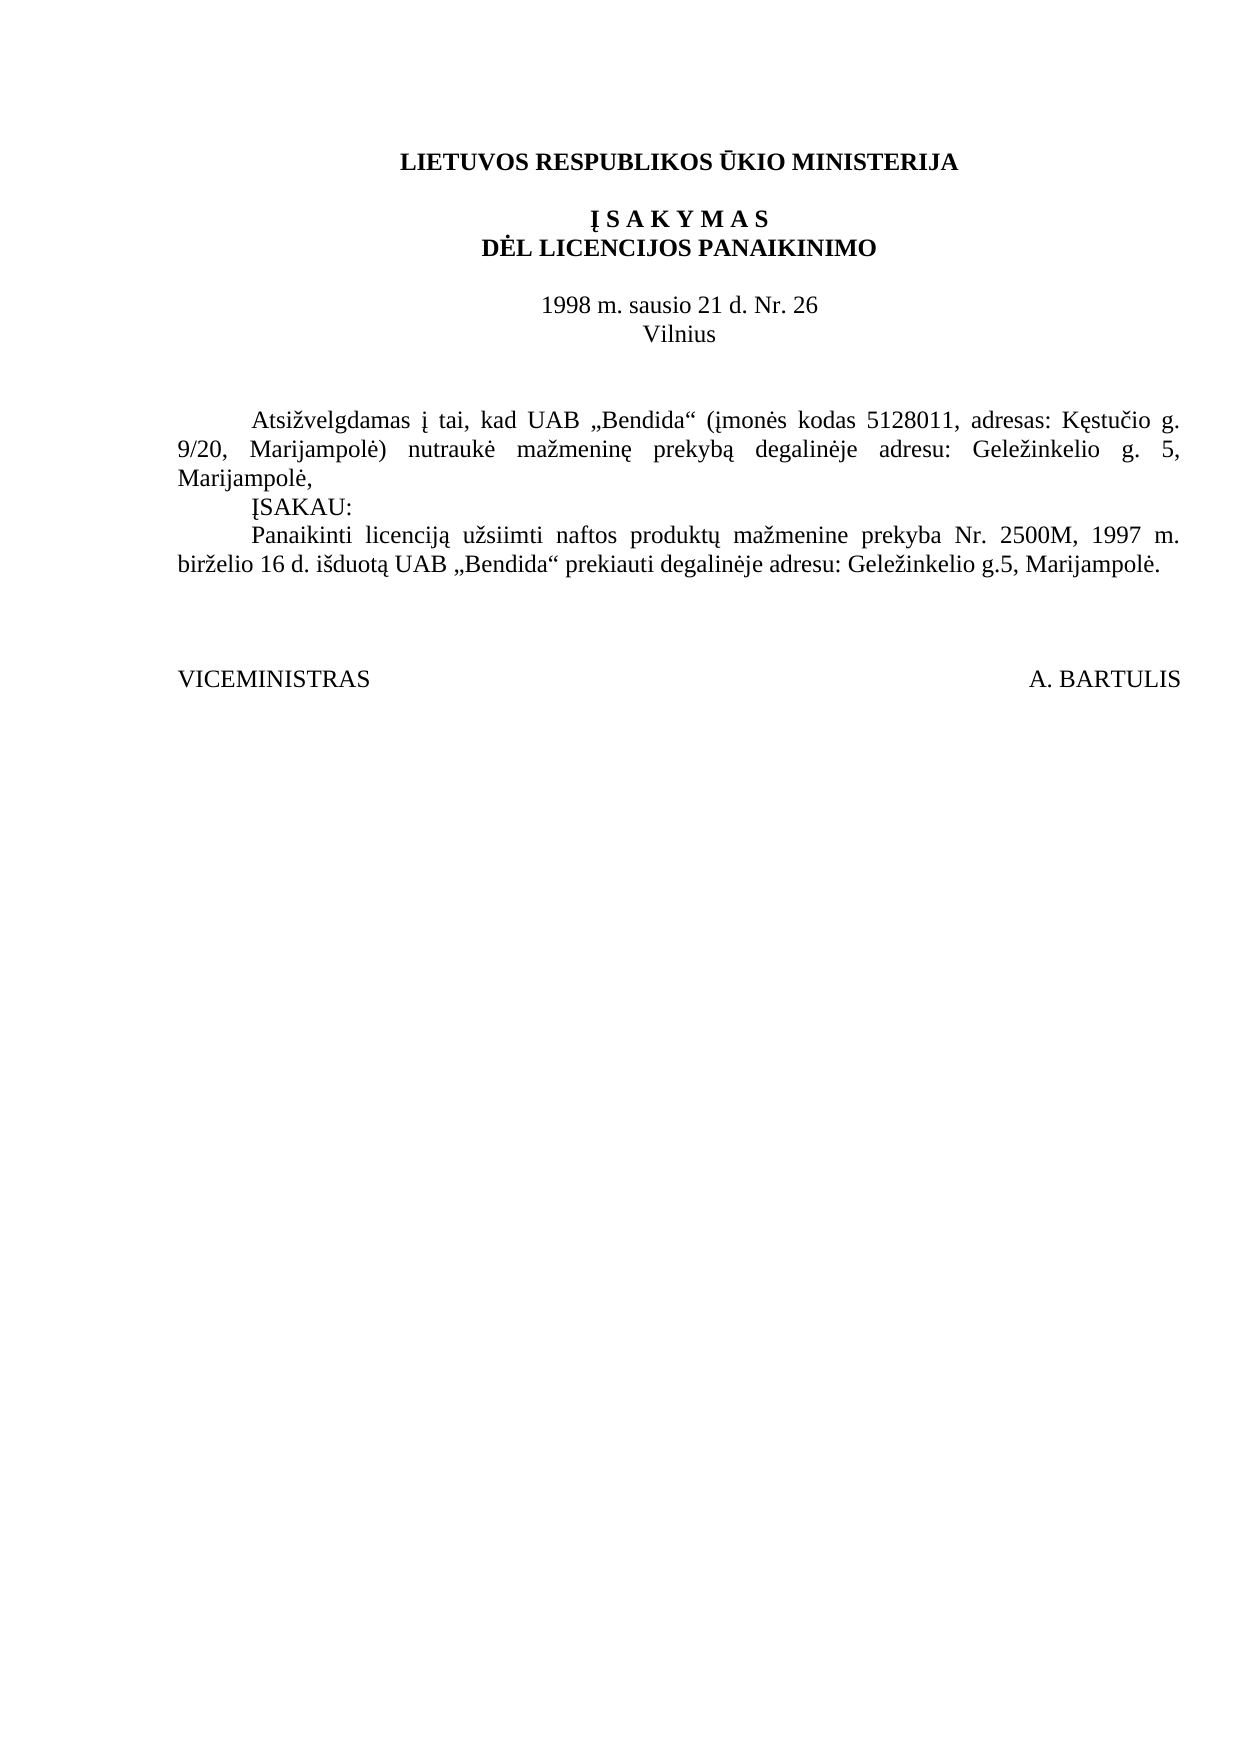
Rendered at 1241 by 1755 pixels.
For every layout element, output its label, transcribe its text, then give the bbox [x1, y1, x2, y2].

text Į S A K Y M A S [177, 204, 1181, 233]
text Panaikinti licenciją užsiimti naftos produktų mažmenine prekyba Nr. 2500M, 1997 m. birželio 16 d. išduotą UAB „Bendida“ prekiauti degalinėje adresu: Geležinkelio g.5, Marijampolė. [177, 521, 1181, 578]
text ĮSAKAU: [177, 492, 1181, 521]
text VICEMINISTRAS A. BARTULIS [177, 664, 1181, 693]
text Vilnius [177, 319, 1181, 348]
text DĖL LICENCIJOS PANAIKINIMO [177, 233, 1181, 262]
text 1998 m. sausio 21 d. Nr. 26 [177, 291, 1181, 319]
text LIETUVOS RESPUBLIKOS ŪKIO MINISTERIJA [177, 147, 1181, 176]
text Atsižvelgdamas į tai, kad UAB „Bendida“ (įmonės kodas 5128011, adresas: Kęstučio g. 9/20, Marijampolė) nutraukė mažmeninę prekybą degalinėje adresu: Geležinkelio g. 5, Marijampolė, [177, 406, 1181, 492]
